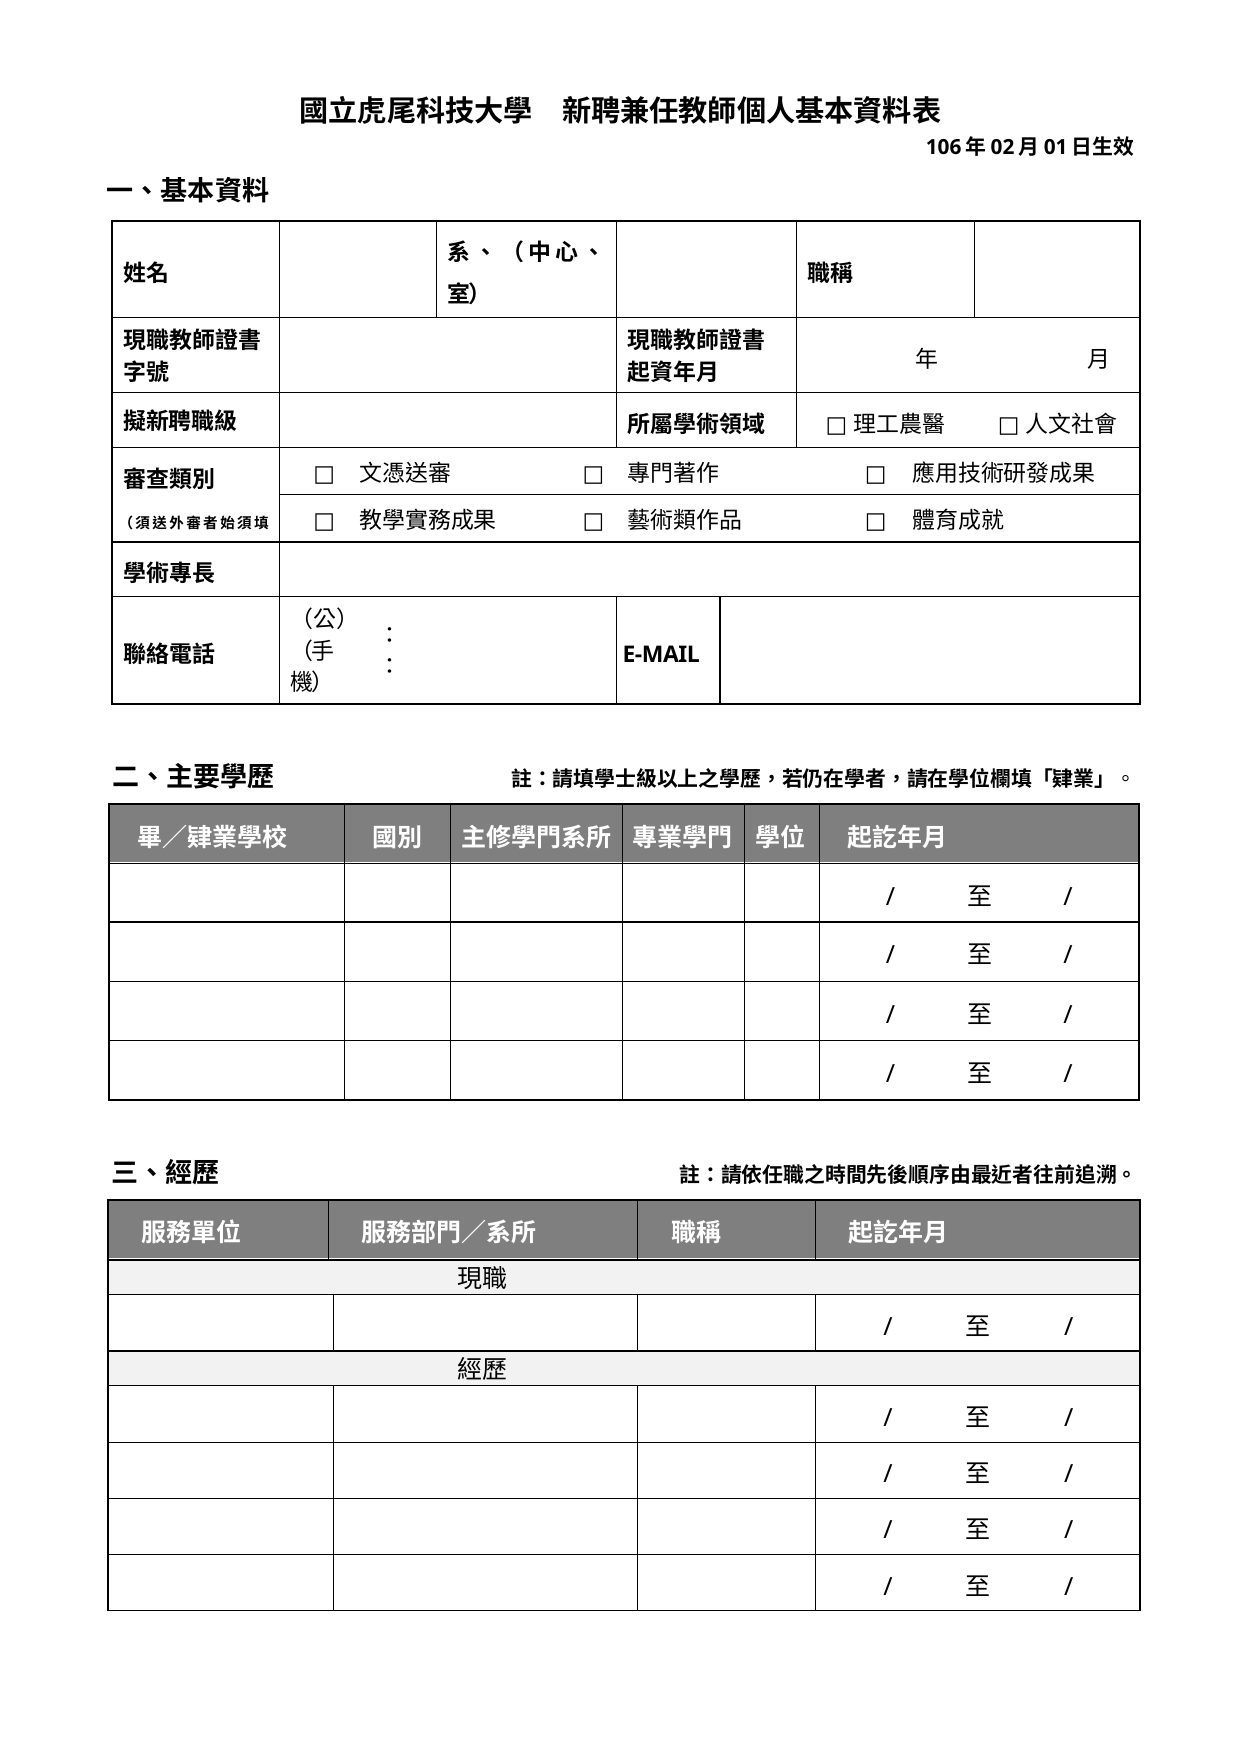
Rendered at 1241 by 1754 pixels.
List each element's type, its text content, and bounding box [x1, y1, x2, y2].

table_header 註：請依任職之時間先後順序由最近者往前追溯。 [484, 1140, 1140, 1199]
table_cell [1082, 923, 1138, 981]
table_cell 至 [961, 864, 997, 921]
table_cell [816, 1443, 873, 1498]
table_cell 所屬學術領域 [617, 393, 796, 447]
table_cell 至 [961, 982, 997, 1039]
table_cell 現職教師證書 起資年月 [617, 318, 796, 392]
table_cell 文憑送審 [348, 448, 550, 494]
table_cell [816, 1386, 873, 1442]
table_cell [280, 393, 616, 447]
table_cell / [1054, 1041, 1082, 1099]
table_cell [110, 923, 344, 981]
table_cell [997, 982, 1053, 1039]
table_cell / [876, 923, 904, 981]
table_cell [623, 923, 744, 981]
table_cell 月 [1057, 318, 1139, 392]
table_cell / [1054, 1555, 1083, 1610]
table_cell [345, 982, 450, 1039]
table_header 註：請填學士級以上之學歷，若仍在學者，請在學位欄填「肄業」。 [483, 744, 1139, 803]
table_cell / [873, 1555, 903, 1610]
table_cell 教學實務成果 [348, 495, 550, 541]
table_cell [109, 1555, 333, 1610]
table_header [975, 222, 1139, 317]
text 一、基本資料 [106, 174, 1134, 207]
table_cell [345, 864, 450, 921]
table_cell 國別 [345, 805, 450, 862]
table_cell [996, 1443, 1054, 1498]
table_cell / [873, 1295, 903, 1350]
table_cell [109, 1499, 333, 1554]
table_cell 專業學門 [623, 805, 744, 862]
table_cell [996, 1555, 1054, 1610]
table_cell [997, 864, 1053, 921]
table_cell [820, 864, 876, 921]
table_cell [638, 1443, 815, 1498]
table_cell [451, 864, 622, 921]
table_header 二、主要學歷 [109, 744, 483, 803]
table_cell [345, 1041, 450, 1099]
table_cell / [1054, 1499, 1083, 1554]
text 106年02月01日生效 [106, 128, 1134, 161]
table_cell E-MAIL [617, 597, 719, 703]
table_cell [745, 982, 819, 1039]
table_cell [638, 1499, 815, 1554]
table_cell 聯絡電話 [113, 597, 279, 703]
table_cell 起訖年月 [816, 1201, 1139, 1258]
table_cell [903, 1499, 960, 1554]
table_cell □ [280, 495, 348, 541]
table_header [280, 222, 436, 317]
table_cell 畢／肄業學校 [110, 805, 344, 862]
table_cell [109, 1443, 333, 1498]
table_cell [1083, 1443, 1139, 1498]
table_cell 起訖年月 [820, 805, 1138, 862]
table_cell 服務部門／系所 [329, 1201, 637, 1258]
table_cell 至 [961, 1041, 997, 1099]
table_cell 體育成就 [901, 495, 1139, 541]
table_cell [345, 923, 450, 981]
table_cell [623, 1041, 744, 1099]
table_cell / [1054, 1443, 1083, 1498]
table_cell [777, 1352, 1139, 1385]
table_cell □ 理工農醫 [797, 393, 974, 447]
table_cell [905, 982, 961, 1039]
table_cell [109, 1386, 333, 1442]
table_cell [451, 923, 622, 981]
table_header 三、經歷 [108, 1140, 484, 1199]
table_cell [623, 982, 744, 1039]
table_cell □ [550, 448, 616, 494]
table_cell / [1054, 1386, 1083, 1442]
table_cell 經歷 [424, 1352, 777, 1385]
table_cell 學術專長 [113, 543, 279, 596]
table_cell 至 [960, 1295, 996, 1350]
table_cell [451, 1041, 622, 1099]
table_cell [1082, 1041, 1138, 1099]
table_cell [905, 864, 961, 921]
table_cell 擬新聘職級 [113, 393, 279, 447]
table_cell [721, 597, 1139, 703]
table_cell [745, 923, 819, 981]
table_cell / [876, 864, 904, 921]
table_cell [334, 1295, 637, 1350]
table_cell （公） （手機） [280, 597, 373, 703]
table_cell [820, 1041, 876, 1099]
table_cell [903, 1443, 960, 1498]
table_header [617, 222, 796, 317]
table_cell [997, 1041, 1053, 1099]
table_cell 至 [960, 1386, 996, 1442]
table_cell [1083, 1386, 1139, 1442]
table_cell [110, 864, 344, 921]
table_cell / [1054, 982, 1082, 1039]
table_cell / [876, 1041, 904, 1099]
table_cell [638, 1386, 815, 1442]
table_cell [451, 982, 622, 1039]
table_cell □ [550, 495, 616, 541]
table_cell 至 [960, 1499, 996, 1554]
table_cell / [876, 982, 904, 1039]
table_cell [334, 1555, 637, 1610]
table_cell □ [280, 448, 348, 494]
table_header 姓名 [113, 222, 279, 317]
table_cell [334, 1499, 637, 1554]
table_cell [797, 318, 879, 392]
table_cell [903, 1555, 960, 1610]
table_cell [1083, 1295, 1139, 1350]
table_cell [109, 1261, 424, 1294]
table_cell / [1054, 864, 1082, 921]
table_cell [905, 1041, 961, 1099]
table_cell [996, 1386, 1054, 1442]
table_cell / [873, 1443, 903, 1498]
table_cell [820, 982, 876, 1039]
table_cell [996, 1295, 1054, 1350]
table_cell 年 [879, 318, 974, 392]
table_cell [110, 1041, 344, 1099]
table_cell [1082, 864, 1138, 921]
table_cell 職稱 [638, 1201, 815, 1258]
table_cell [623, 864, 744, 921]
table_cell [1083, 1499, 1139, 1554]
table_cell 現職 [424, 1261, 777, 1294]
table_cell [974, 318, 1057, 392]
table_cell 主修學門系所 [451, 805, 622, 862]
table_cell [903, 1295, 960, 1350]
table_cell [638, 1555, 815, 1610]
table_cell [820, 923, 876, 981]
table_cell 審查類別 （須送外審者始須填寫） [113, 448, 279, 541]
table_cell [280, 543, 1139, 596]
table_cell [816, 1555, 873, 1610]
table_cell 至 [961, 923, 997, 981]
table_cell [816, 1499, 873, 1554]
table_cell [1082, 982, 1138, 1039]
table_cell / [873, 1386, 903, 1442]
table_cell 服務單位 [109, 1201, 328, 1258]
table_header 系、（中心、室） [437, 222, 616, 317]
text 國立虎尾科技大學 新聘兼任教師個人基本資料表 [106, 94, 1134, 128]
table_cell □ [830, 448, 901, 494]
table_cell [638, 1295, 815, 1350]
table_cell [110, 982, 344, 1039]
table_cell [109, 1295, 333, 1350]
table_cell / [1054, 923, 1082, 981]
table_cell □ [830, 495, 901, 541]
table_cell [280, 318, 616, 392]
table_cell [745, 1041, 819, 1099]
table_cell [905, 923, 961, 981]
table_cell 至 [960, 1443, 996, 1498]
table_cell / [873, 1499, 903, 1554]
table_cell [996, 1499, 1054, 1554]
table_cell ： ： [373, 597, 616, 703]
table_cell 應用技術研發成果 [901, 448, 1139, 494]
table_header 職稱 [797, 222, 974, 317]
table_cell / [1054, 1295, 1083, 1350]
table_cell □ 人文社會 [974, 393, 1139, 447]
table_cell [903, 1386, 960, 1442]
table_cell [334, 1443, 637, 1498]
table_cell [816, 1295, 873, 1350]
table_cell [1083, 1555, 1139, 1610]
table_cell [109, 1352, 424, 1385]
table_cell 現職教師證書字號 [113, 318, 279, 392]
table_cell 專門著作 [616, 448, 830, 494]
table_cell [997, 923, 1053, 981]
table_cell [745, 864, 819, 921]
table_cell 至 [960, 1555, 996, 1610]
table_cell 藝術類作品 [616, 495, 830, 541]
table_cell [334, 1386, 637, 1442]
table_cell [777, 1261, 1139, 1294]
table_cell 學位 [745, 805, 819, 862]
